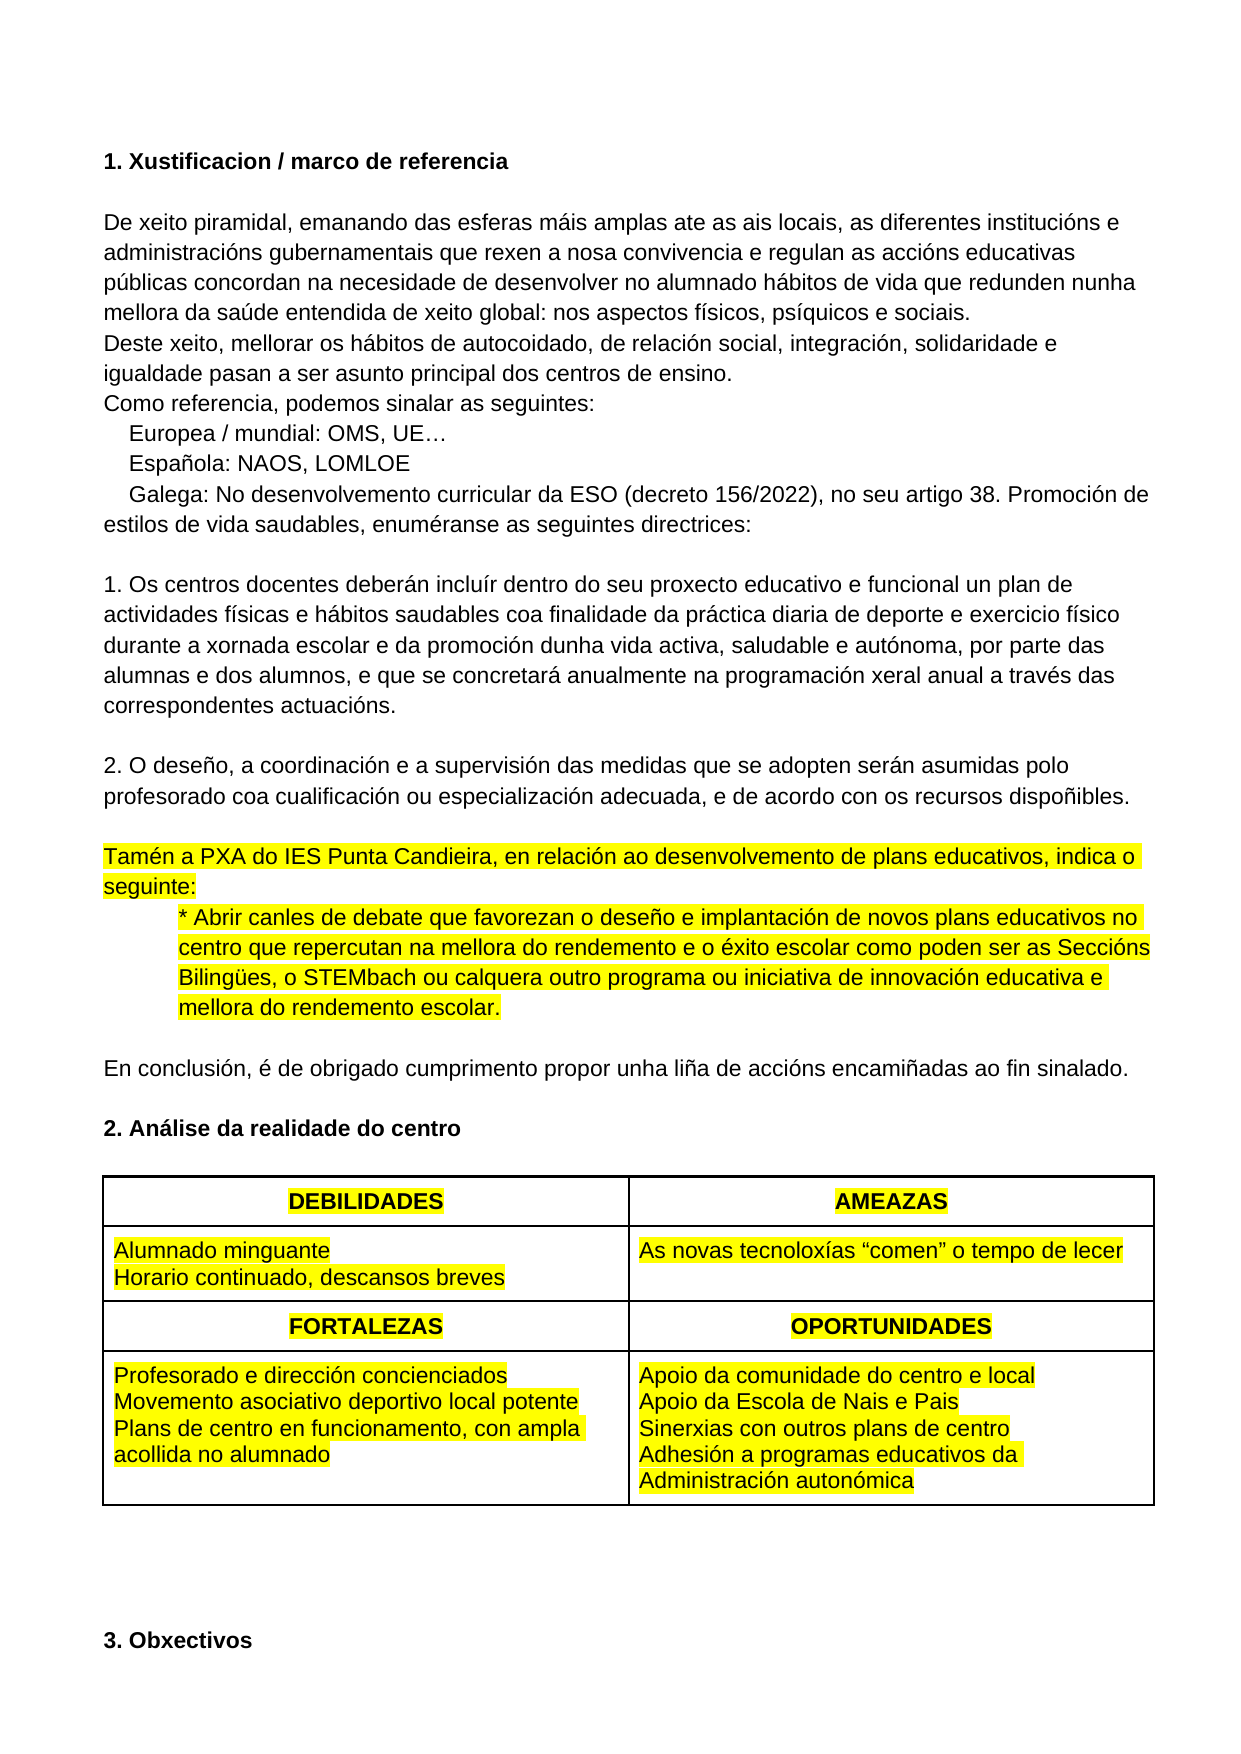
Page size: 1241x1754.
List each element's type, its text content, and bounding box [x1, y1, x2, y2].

text De xeito piramidal, emanando das esferas máis amplas ate as ais locais, as diferentes institucións e administracións gubernamentais que rexen a nosa convivencia e regulan as accións educativas públicas concordan na necesidade de desenvolver no alumnado hábitos de vida que redunden nunha mellora da saúde entendida de xeito global: nos aspectos físicos, psíquicos e sociais. [103, 209, 1153, 326]
text 1. Os centros docentes deberán incluír dentro do seu proxecto educativo e funcional un plan de actividades físicas e hábitos saudables coa finalidade da práctica diaria de deporte e exercicio físico durante a xornada escolar e da promoción dunha vida activa, saludable e autónoma, por parte das alumnas e dos alumnos, e que se concretará anualmente na programación xeral anual a través das correspondentes actuacións. [103, 571, 1153, 718]
table_cell Profesorado e dirección concienciados Movemento asociativo deportivo local potente Plans de centro en funcionamento, con ampla acollida no alumnado [104, 1352, 628, 1504]
text 2. Análise da realidade do centro [103, 1115, 1153, 1141]
text 1. Xustificacion / marco de referencia [103, 148, 1153, 174]
text Galega: No desenvolvemento curricular da ESO (decreto 156/2022), no seu artigo 38. Promoción de estilos de vida saudables, enuméranse as seguintes directrices: [103, 481, 1153, 537]
text Deste xeito, mellorar os hábitos de autocoidado, de relación social, integración, solidaridade e igualdade pasan a ser asunto principal dos centros de ensino. [103, 329, 1153, 386]
table_header DEBILIDADES [104, 1178, 628, 1224]
text 3. Obxectivos [103, 1627, 1153, 1653]
table_cell Alumnado minguante Horario continuado, descansos breves [104, 1227, 628, 1300]
table_header AMEAZAS [630, 1178, 1153, 1224]
table_cell As novas tecnoloxías “comen” o tempo de lecer [630, 1227, 1153, 1300]
table_cell OPORTUNIDADES [630, 1302, 1153, 1349]
text Española: NAOS, LOMLOE [103, 450, 1153, 477]
text * Abrir canles de debate que favorezan o deseño e implantación de novos plans educativos no centro que repercutan na mellora do rendemento e o éxito escolar como poden ser as Seccións Bilingües, o STEMbach ou calquera outro programa ou iniciativa de innovación educativa e mellora do rendemento escolar. [178, 903, 1153, 1020]
text Tamén a PXA do IES Punta Candieira, en relación ao desenvolvemento de plans educativos, indica o seguinte: [103, 843, 1153, 899]
table_cell FORTALEZAS [104, 1302, 628, 1349]
text En conclusión, é de obrigado cumprimento propor unha liña de accións encamiñadas ao fin sinalado. [103, 1054, 1153, 1081]
text 2. O deseño, a coordinación e a supervisión das medidas que se adopten serán asumidas polo profesorado coa cualificación ou especialización adecuada, e de acordo con os recursos dispoñibles. [103, 752, 1153, 809]
text Europea / mundial: OMS, UE… [103, 420, 1153, 446]
text Como referencia, podemos sinalar as seguintes: [103, 390, 1153, 416]
table_cell Apoio da comunidade do centro e local Apoio da Escola de Nais e Pais Sinerxias con outros plans de centro Adhesión a programas educativos da Administración autonómica [630, 1352, 1153, 1504]
